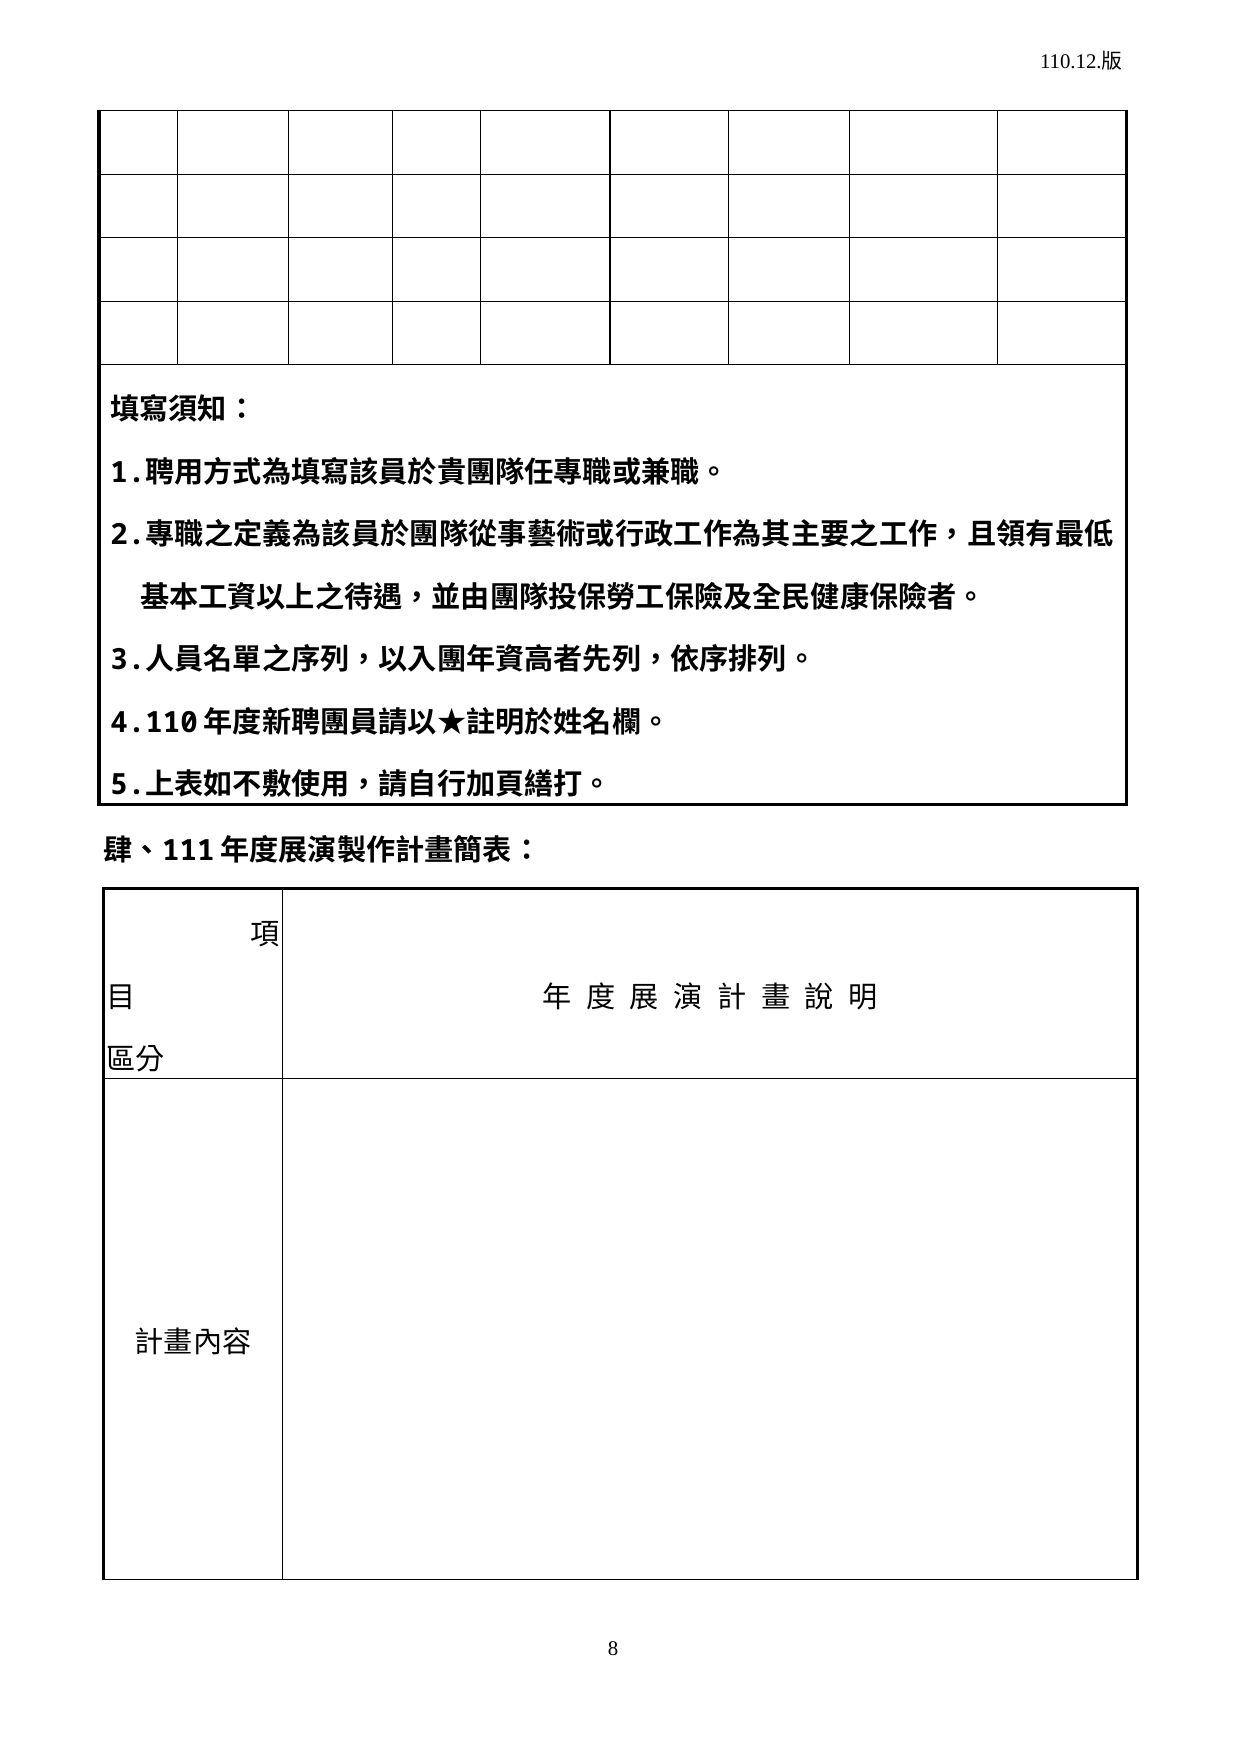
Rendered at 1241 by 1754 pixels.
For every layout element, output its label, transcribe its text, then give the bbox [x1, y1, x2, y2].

table_cell [289, 175, 392, 237]
table_cell 計畫內容 [105, 1079, 282, 1579]
table_cell [289, 302, 392, 364]
table_cell [289, 111, 392, 174]
table_cell [850, 302, 997, 364]
table_cell [481, 175, 609, 237]
table_cell [481, 302, 609, 364]
table_cell [611, 175, 728, 237]
table_cell [178, 302, 288, 364]
table_cell [729, 302, 849, 364]
table_cell [729, 238, 849, 301]
table_cell [611, 111, 728, 174]
table_cell [178, 238, 288, 301]
table_cell [850, 238, 997, 301]
table_cell [481, 111, 609, 174]
table_cell [998, 111, 1125, 174]
table_cell [178, 175, 288, 237]
table_cell [101, 238, 177, 301]
table_cell [289, 238, 392, 301]
table_cell [101, 175, 177, 237]
table_cell [611, 302, 728, 364]
text 肆、111年度展演製作計畫簡表： [103, 806, 1122, 868]
table_cell [393, 175, 480, 237]
table_cell [101, 111, 177, 174]
table_cell [101, 302, 177, 364]
table_cell [850, 175, 997, 237]
table_cell [481, 238, 609, 301]
table_cell [729, 111, 849, 174]
table_cell [393, 238, 480, 301]
table_cell [998, 302, 1125, 364]
table_cell [998, 175, 1125, 237]
table_header 年 度 展 演 計 畫 說 明 [283, 890, 1136, 1078]
table_cell [611, 238, 728, 301]
table_header 項目 區分 [105, 890, 282, 1078]
table_cell [178, 111, 288, 174]
table_cell [283, 1079, 1136, 1579]
table_cell 填寫須知： 1.聘用方式為填寫該員於貴團隊任專職或兼職。 2.專職之定義為該員於團隊從事藝術或行政工作為其主要之工作，且領有最低基本工資以上之待遇，並由團隊投保勞工保險及全民健康保險者。 3.人員名單之序列，以入團年資高者先列，依序排列。 4.110年度新聘團員請以★註明於姓名欄。 5.上表如不敷使用，請自行加頁繕打。 [101, 365, 1125, 803]
table_cell [393, 111, 480, 174]
table_cell [850, 111, 997, 174]
table_cell [393, 302, 480, 364]
table_cell [729, 175, 849, 237]
table_cell [998, 238, 1125, 301]
